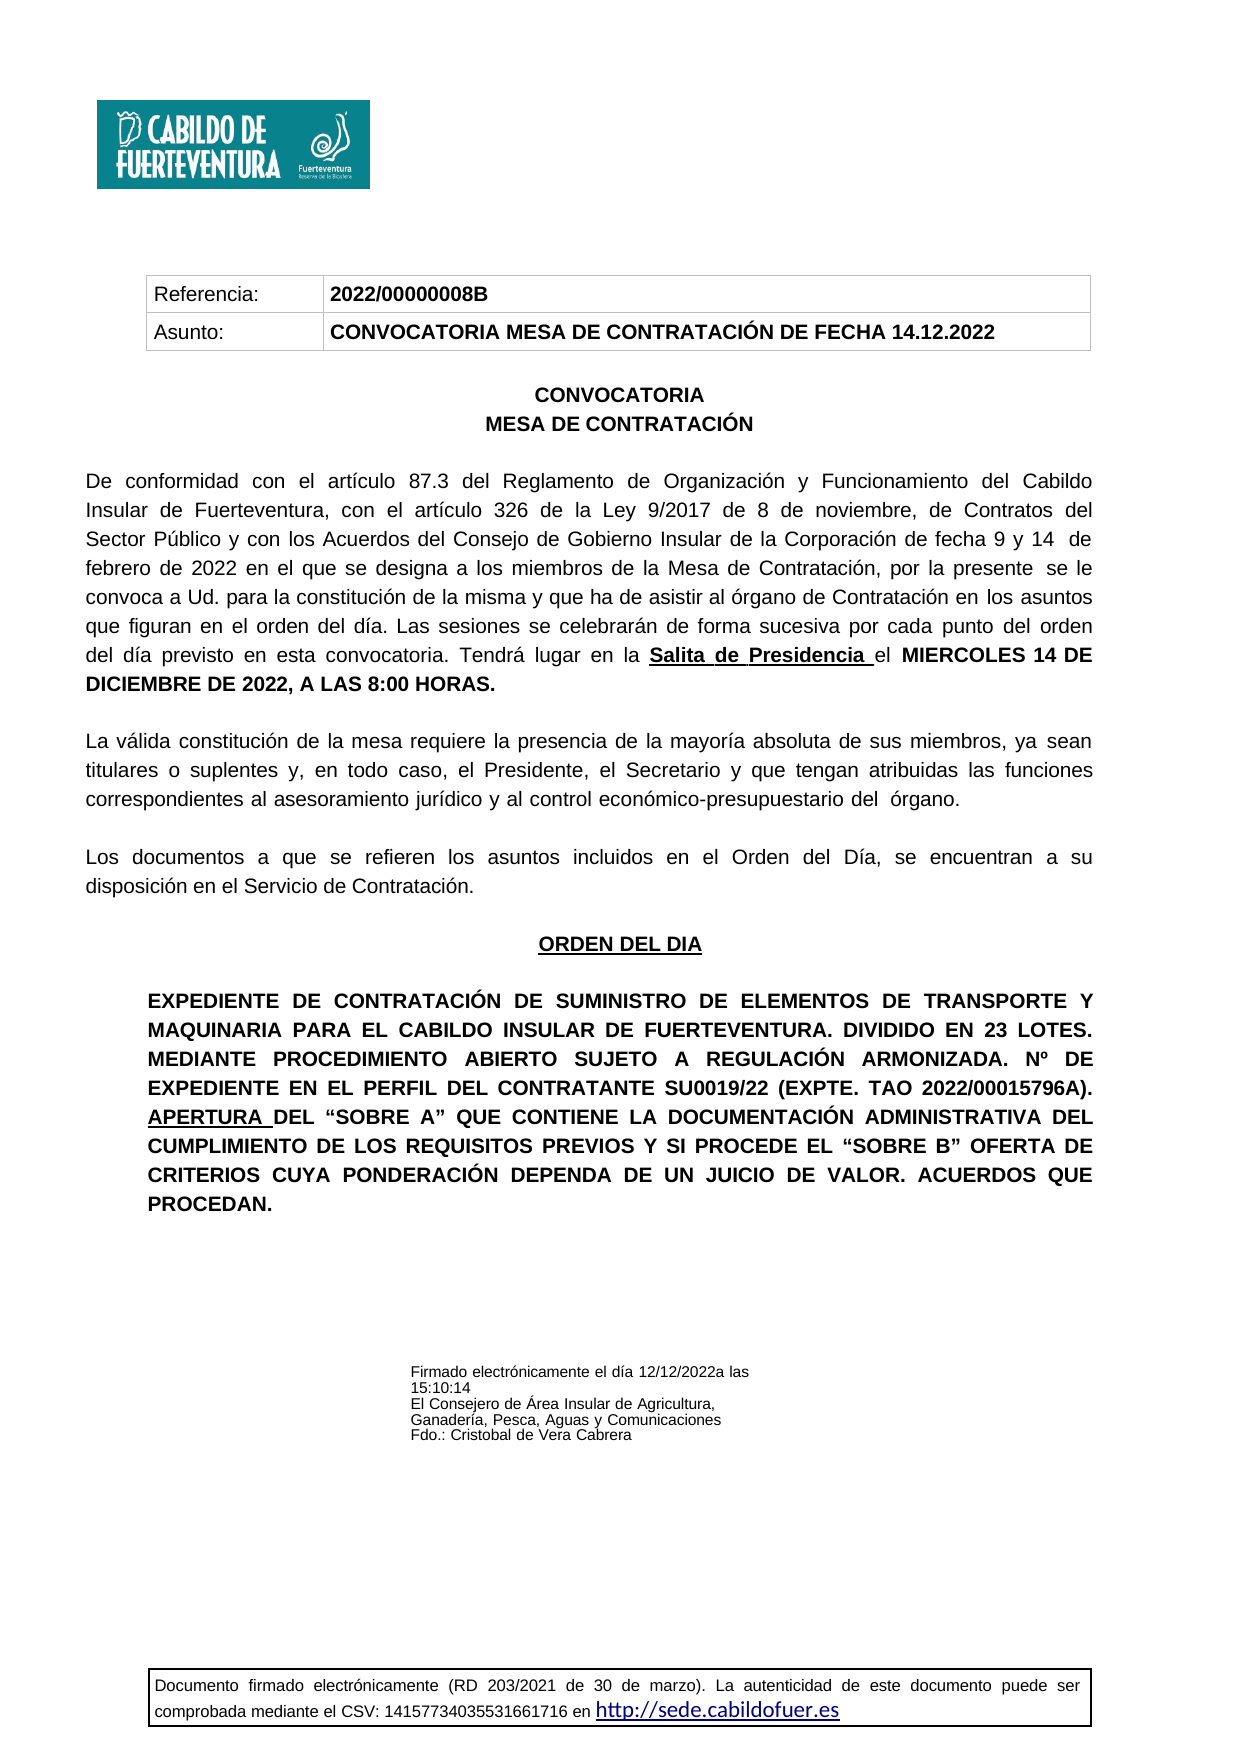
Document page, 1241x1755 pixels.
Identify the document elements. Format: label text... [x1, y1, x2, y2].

table_cell Asunto: [147, 313, 323, 350]
text La válida constitución de la mesa requiere la presencia de la mayoría absoluta de sus miembros, ya sean titulares o suplentes y, en todo caso, el Presidente, el Secretario y que tengan atribuidas las funciones correspondientes al asesoramiento jurídico y al control económico-presupuestario del órgano. [85, 729, 1093, 811]
table_cell CONVOCATORIA MESA DE CONTRATACIÓN DE FECHA 14.12.2022 [324, 313, 1090, 350]
table_header 2022/00000008B [324, 276, 1090, 312]
text Los documentos a que se refieren los asuntos incluidos en el Orden del Día, se encuentran a su disposición en el Servicio de Contratación. [85, 845, 1093, 898]
subtitle CONVOCATORIA MESA DE CONTRATACIÓN [485, 382, 763, 435]
table_header Referencia: [147, 276, 323, 312]
text El Consejero de Área Insular de Agricultura, Ganadería, Pesca, Aguas y Comunicaciones Fdo.: Cristobal de Vera Cabrera [410, 1397, 754, 1444]
text De conformidad con el artículo 87.3 del Reglamento de Organización y Funcionamiento del Cabildo Insular de Fuerteventura, con el artículo 326 de la Ley 9/2017 de 8 de noviembre, de Contratos del Sector Público y con los Acuerdos del Consejo de Gobierno Insular de la Corporación de fecha 9 y 14 de febrero de 2022 en el que se designa a los miembros de la Mesa de Contratación, por la presente se le convoca a Ud. para la constitución de la misma y que ha de asistir al órgano de Contratación en los asuntos que figuran en el orden del día. Las sesiones se celebrarán de forma sucesiva por cada punto del orden del día previsto en esta convocatoria. Tendrá lugar en la Salita de Presidencia el MIERCOLES 14 DE DICIEMBRE DE 2022, A LAS 8:00 HORAS. [85, 469, 1093, 696]
text Documento firmado electrónicamente (RD 203/2021 de 30 de marzo). La autenticidad de este documento puede ser comprobada mediante el CSV: 14157734035531661716 en http://sede.cabildofuer.es [154, 1676, 1083, 1723]
subtitle ORDEN DEL DIA [135, 932, 1105, 956]
text EXPEDIENTE DE CONTRATACIÓN DE SUMINISTRO DE ELEMENTOS DE TRANSPORTE Y MAQUINARIA PARA EL CABILDO INSULAR DE FUERTEVENTURA. DIVIDIDO EN 23 LOTES. MEDIANTE PROCEDIMIENTO ABIERTO SUJETO A REGULACIÓN ARMONIZADA. Nº DE EXPEDIENTE EN EL PERFIL DEL CONTRATANTE SU0019/22 (EXPTE. TAO 2022/00015796A). APERTURA DEL “SOBRE A” QUE CONTIENE LA DOCUMENTACIÓN ADMINISTRATIVA DEL CUMPLIMIENTO DE LOS REQUISITOS PREVIOS Y SI PROCEDE EL “SOBRE B” OFERTA DE CRITERIOS CUYA PONDERACIÓN DEPENDA DE UN JUICIO DE VALOR. ACUERDOS QUE PROCEDAN. [147, 989, 1093, 1216]
text Firmado electrónicamente el día 12/12/2022a las 15:10:14 [410, 1365, 763, 1397]
